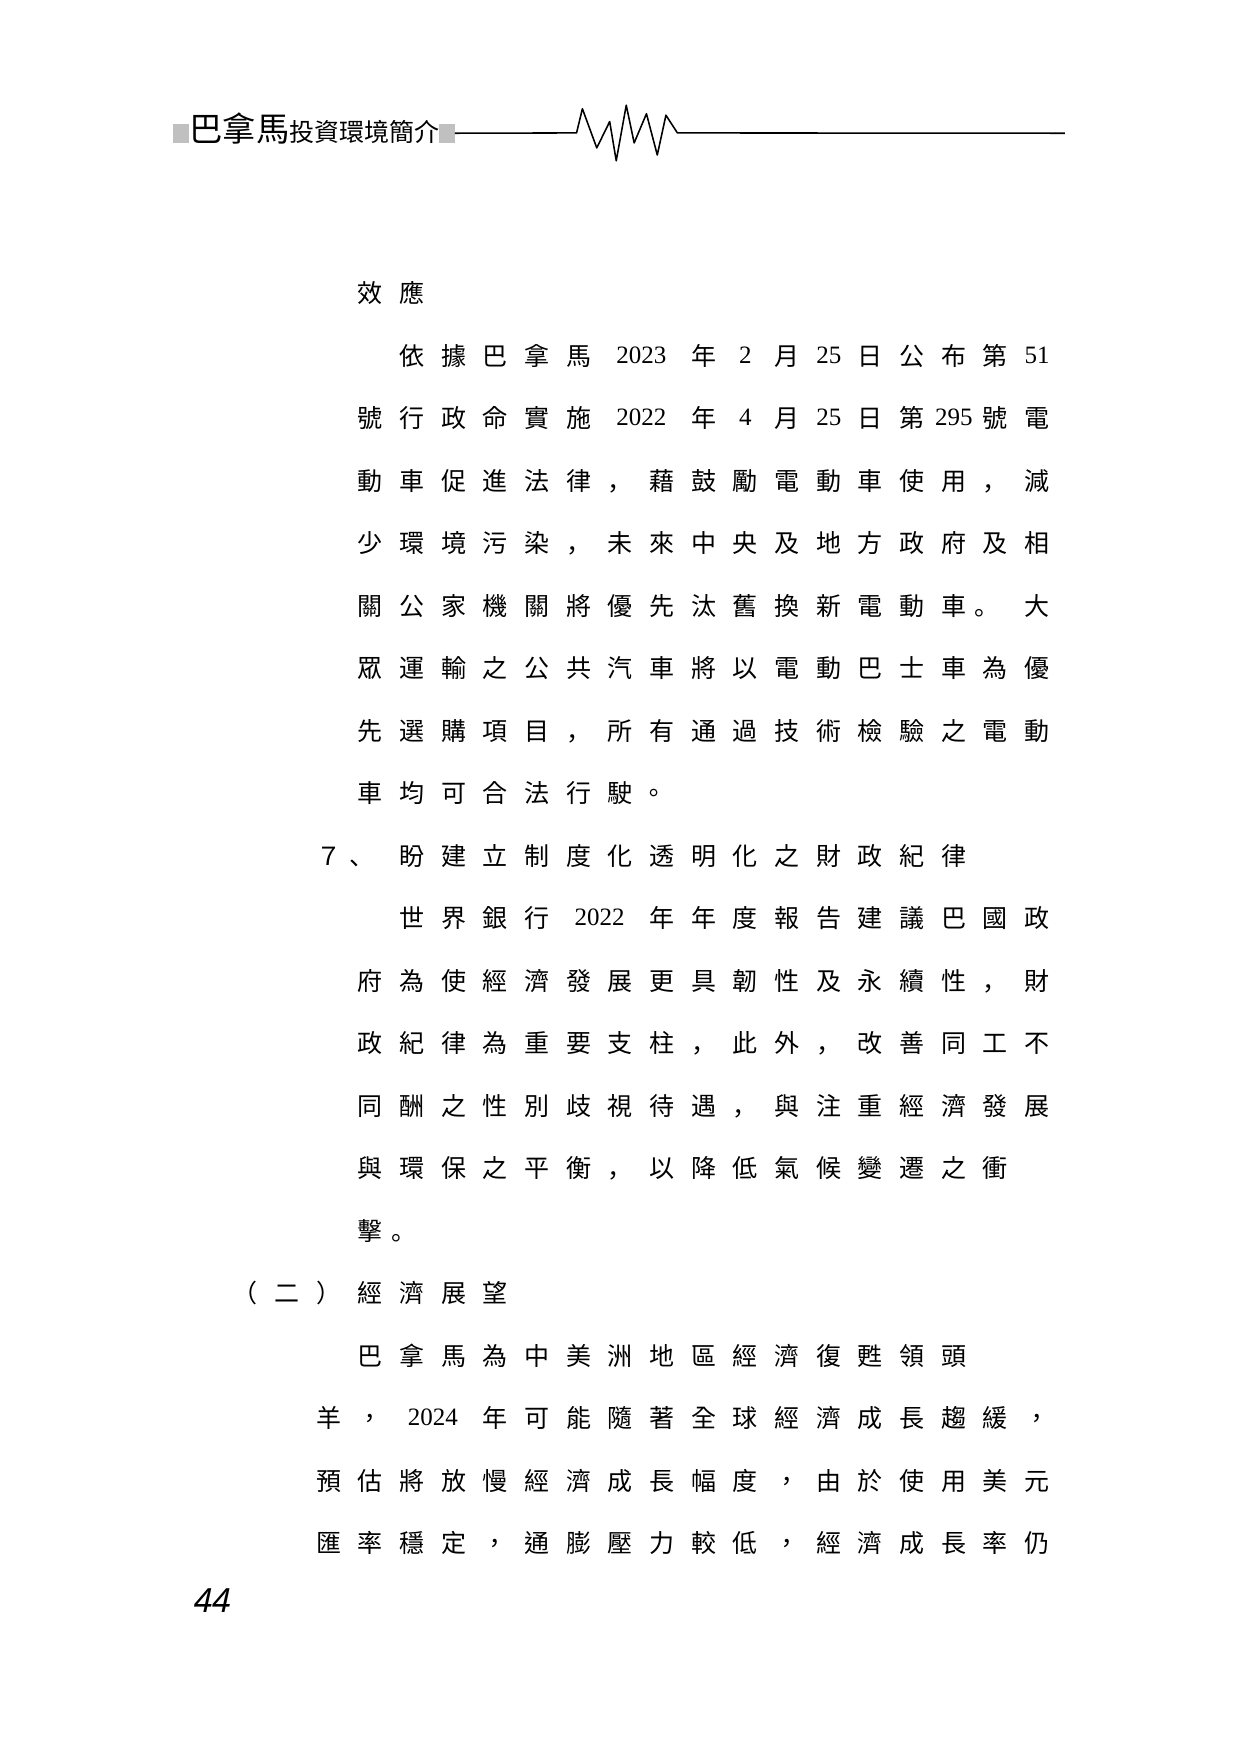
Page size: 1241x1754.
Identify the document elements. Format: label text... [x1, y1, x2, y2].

text 效應 [281, 250, 1058, 313]
text （二）經濟展望 [207, 1250, 1058, 1313]
text 巴拿馬為中美洲地區經濟復甦領頭羊，2024年可能隨著全球經濟成長趨緩，預估將放慢經濟成長幅度，由於使用美元匯率穩定，通膨壓力較低，經濟成長率仍 [281, 1313, 1058, 1563]
text 世界銀行2022年年度報告建議巴國政府為使經濟發展更具韌性及永續性，財政紀律為重要支柱，此外，改善同工不同酬之性別歧視待遇，與注重經濟發展與環保之平衡，以降低氣候變遷之衝擊。 [330, 875, 1058, 1250]
text ７、盼建立制度化透明化之財政紀律 [281, 813, 1058, 875]
text 依據巴拿馬2023年2月25日公布第51號行政命實施2022年4月25日第295號電動車促進法律，藉鼓勵電動車使用，減少環境污染，未來中央及地方政府及相關公家機關將優先汰舊換新電動車。大眾運輸之公共汽車將以電動巴士車為優先選購項目，所有通過技術檢驗之電動車均可合法行駛。 [330, 313, 1058, 813]
